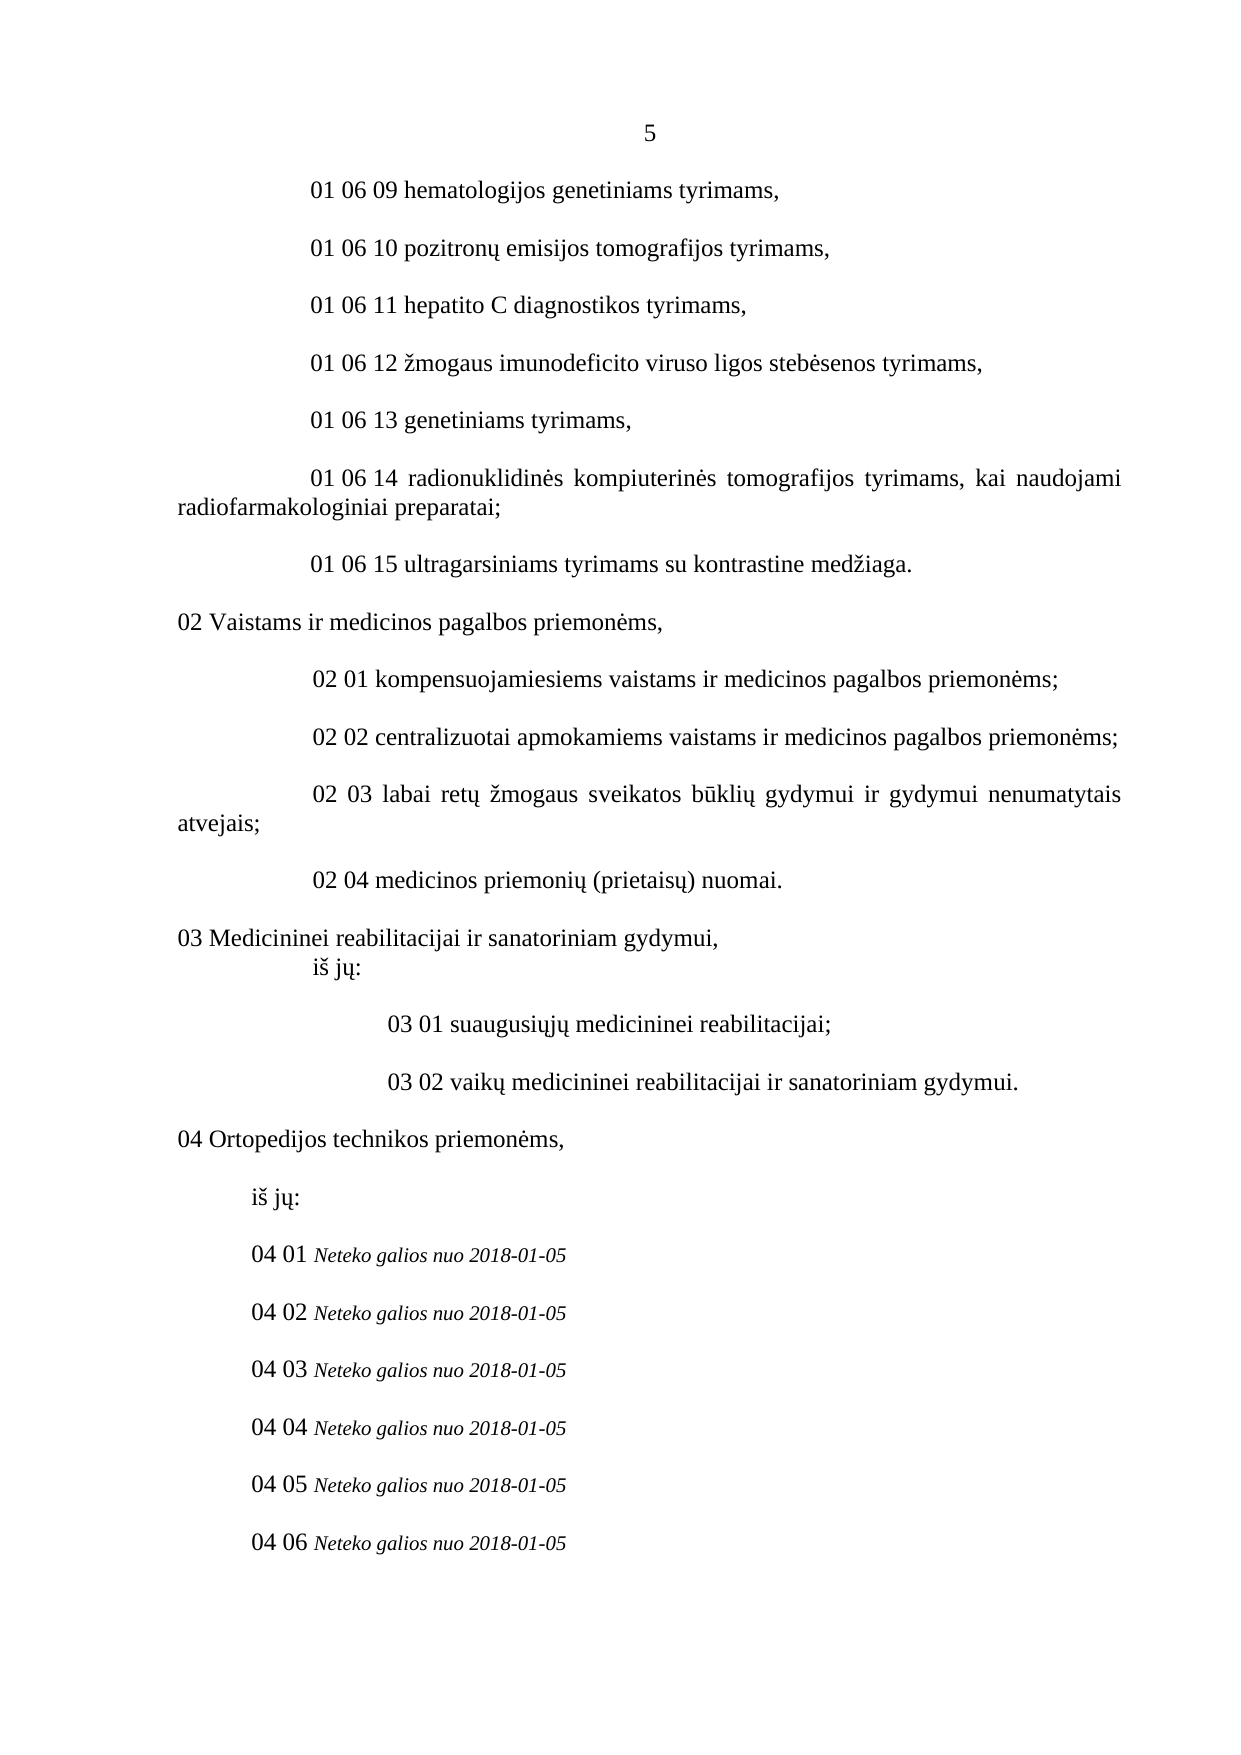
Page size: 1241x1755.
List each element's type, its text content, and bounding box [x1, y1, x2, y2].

text 03 02 vaikų medicininei reabilitacijai ir sanatoriniam gydymui. [252, 1067, 1122, 1096]
text 01 06 11 hepatito C diagnostikos tyrimams, [177, 291, 1122, 319]
text 04 06 Neteko galios nuo 2018-01-05 [251, 1527, 1122, 1556]
text 02 03 labai retų žmogaus sveikatos būklių gydymui ir gydymui nenumatytais atvejais; [177, 779, 1122, 837]
text 01 06 13 genetiniams tyrimams, [177, 406, 1122, 434]
text 03 Medicininei reabilitacijai ir sanatoriniam gydymui, [177, 923, 1122, 952]
text 04 Ortopedijos technikos priemonėms, [177, 1124, 1122, 1153]
text 01 06 09 hematologijos genetiniams tyrimams, [177, 176, 1122, 204]
text iš jų: [177, 952, 1122, 981]
text 02 01 kompensuojamiesiems vaistams ir medicinos pagalbos priemonėms; [177, 664, 1122, 693]
text 01 06 12 žmogaus imunodeficito viruso ligos stebėsenos tyrimams, [177, 348, 1122, 377]
text 04 03 Neteko galios nuo 2018-01-05 [251, 1354, 1122, 1383]
text 02 04 medicinos priemonių (prietaisų) nuomai. [177, 866, 1122, 894]
text 04 04 Neteko galios nuo 2018-01-05 [251, 1412, 1122, 1441]
text 04 02 Neteko galios nuo 2018-01-05 [251, 1297, 1122, 1326]
text 01 06 14 radionuklidinės kompiuterinės tomografijos tyrimams, kai naudojami radiofarmakologiniai preparatai; [177, 463, 1122, 521]
text 03 01 suaugusiųjų medicininei reabilitacijai; [252, 1009, 1122, 1038]
text 01 06 15 ultragarsiniams tyrimams su kontrastine medžiaga. [177, 549, 1122, 578]
text 04 05 Neteko galios nuo 2018-01-05 [251, 1469, 1122, 1498]
text 04 01 Neteko galios nuo 2018-01-05 [251, 1239, 1122, 1268]
text 01 06 10 pozitronų emisijos tomografijos tyrimams, [177, 233, 1122, 262]
text iš jų: [177, 1182, 1122, 1211]
text 02 02 centralizuotai apmokamiems vaistams ir medicinos pagalbos priemonėms; [177, 722, 1122, 751]
text 02 Vaistams ir medicinos pagalbos priemonėms, [177, 607, 1122, 636]
